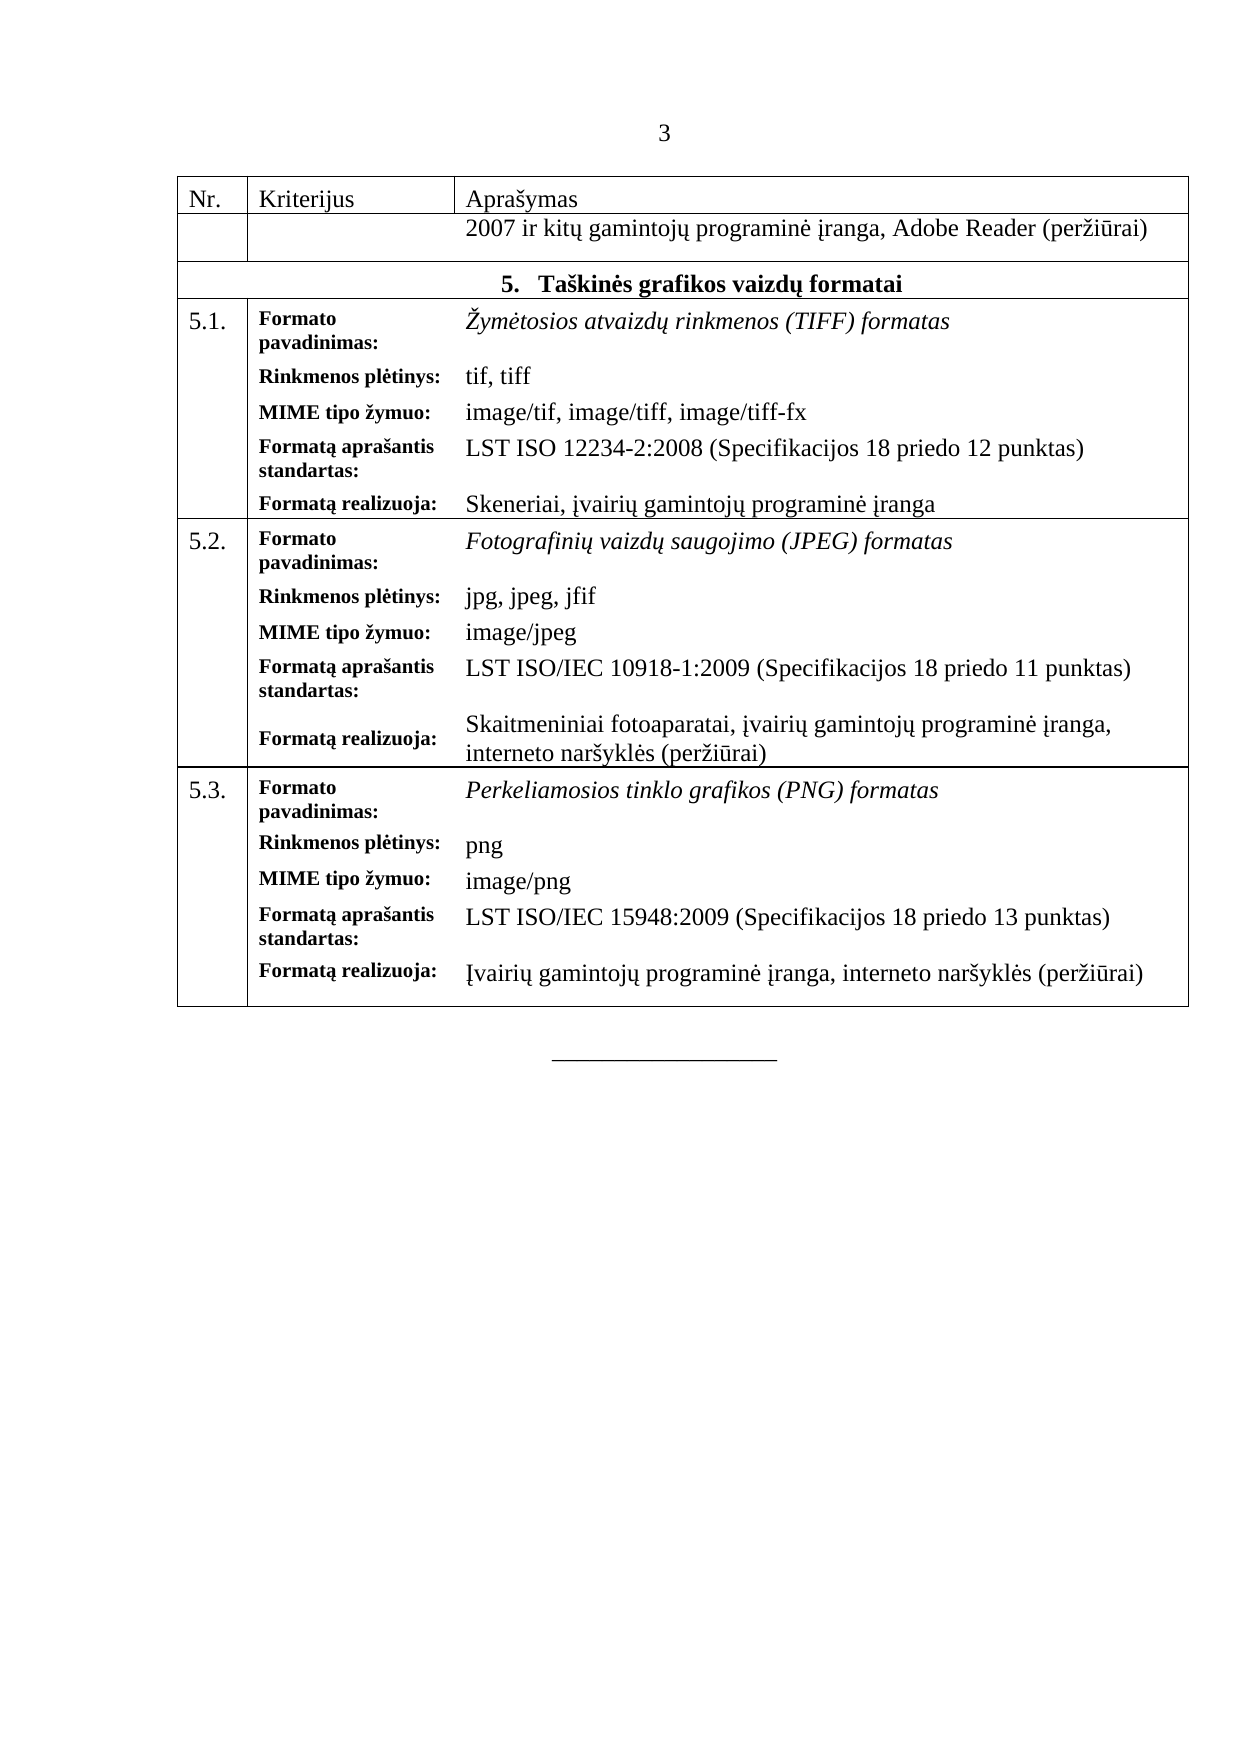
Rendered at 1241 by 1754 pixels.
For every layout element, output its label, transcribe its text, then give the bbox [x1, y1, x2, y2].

table_cell Rinkmenos plėtinys: [248, 354, 454, 390]
table_cell Rinkmenos plėtinys: [248, 823, 454, 859]
table_cell 5.1. [178, 299, 247, 354]
table_cell tif, tiff [454, 354, 1188, 390]
table_cell LST ISO 12234-2:2008 (Specifikacijos 18 priedo 12 punktas) [454, 426, 1188, 482]
table_cell Formatą realizuoja: [248, 482, 454, 518]
table_header Aprašymas [455, 177, 1188, 213]
table_cell [248, 986, 454, 1006]
table_cell Formato pavadinimas: [248, 299, 454, 354]
table_cell Formatą realizuoja: [248, 702, 454, 766]
text __________________ [177, 1035, 1152, 1064]
table_cell [178, 426, 247, 482]
table_cell [178, 895, 247, 950]
table_cell MIME tipo žymuo: [248, 610, 454, 646]
table_cell Skeneriai, įvairių gamintojų programinė įranga [454, 482, 1188, 518]
table_cell [178, 950, 247, 986]
table_cell [178, 241, 247, 261]
table_cell Žymėtosios atvaizdų rinkmenos (TIFF) formatas [454, 299, 1188, 354]
table_cell 5.2. [178, 519, 247, 574]
table_cell [178, 702, 247, 766]
table_cell MIME tipo žymuo: [248, 859, 454, 895]
table_cell Formatą aprašantis standartas: [248, 426, 454, 482]
table_cell image/tif, image/tiff, image/tiff-fx [454, 390, 1188, 426]
table_cell image/jpeg [454, 610, 1188, 646]
table_cell png [454, 823, 1188, 859]
table_cell [178, 574, 247, 610]
table_cell LST ISO/IEC 10918-1:2009 (Specifikacijos 18 priedo 11 punktas) [454, 646, 1188, 702]
table_cell [178, 610, 247, 646]
table_header Nr. [178, 177, 247, 213]
table_cell Formatą aprašantis standartas: [248, 895, 454, 950]
table_cell [178, 859, 247, 895]
table_cell Rinkmenos plėtinys: [248, 574, 454, 610]
table_cell [178, 214, 247, 241]
table_cell jpg, jpeg, jfif [454, 574, 1188, 610]
table_cell image/png [454, 859, 1188, 895]
table_cell MIME tipo žymuo: [248, 390, 454, 426]
table_cell Formatą aprašantis standartas: [248, 646, 454, 702]
table_cell 2007 ir kitų gamintojų programinė įranga, Adobe Reader (peržiūrai) [454, 214, 1188, 241]
table_cell Formatą realizuoja: [248, 950, 454, 986]
table_cell Fotografinių vaizdų saugojimo (JPEG) formatas [454, 519, 1188, 574]
table_cell [178, 354, 247, 390]
table_header Kriterijus [248, 177, 454, 213]
table_cell Formato pavadinimas: [248, 519, 454, 574]
table_cell [454, 241, 1188, 261]
table_cell [178, 823, 247, 859]
table_cell LST ISO/IEC 15948:2009 (Specifikacijos 18 priedo 13 punktas) [454, 895, 1188, 950]
table_cell 5. Taškinės grafikos vaizdų formatai [178, 262, 1188, 298]
table_cell [178, 986, 247, 1006]
table_cell [178, 482, 247, 518]
table_cell [454, 986, 1188, 1006]
table_cell [248, 214, 454, 241]
table_cell Perkeliamosios tinklo grafikos (PNG) formatas [454, 768, 1188, 823]
table_cell [178, 390, 247, 426]
table_cell [178, 646, 247, 702]
table_cell Skaitmeniniai fotoaparatai, įvairių gamintojų programinė įranga, interneto naršyklės (peržiūrai) [454, 702, 1188, 766]
table_cell 5.3. [178, 768, 247, 823]
table_cell [248, 241, 454, 261]
table_cell Įvairių gamintojų programinė įranga, interneto naršyklės (peržiūrai) [454, 950, 1188, 986]
table_cell Formato pavadinimas: [248, 768, 454, 823]
